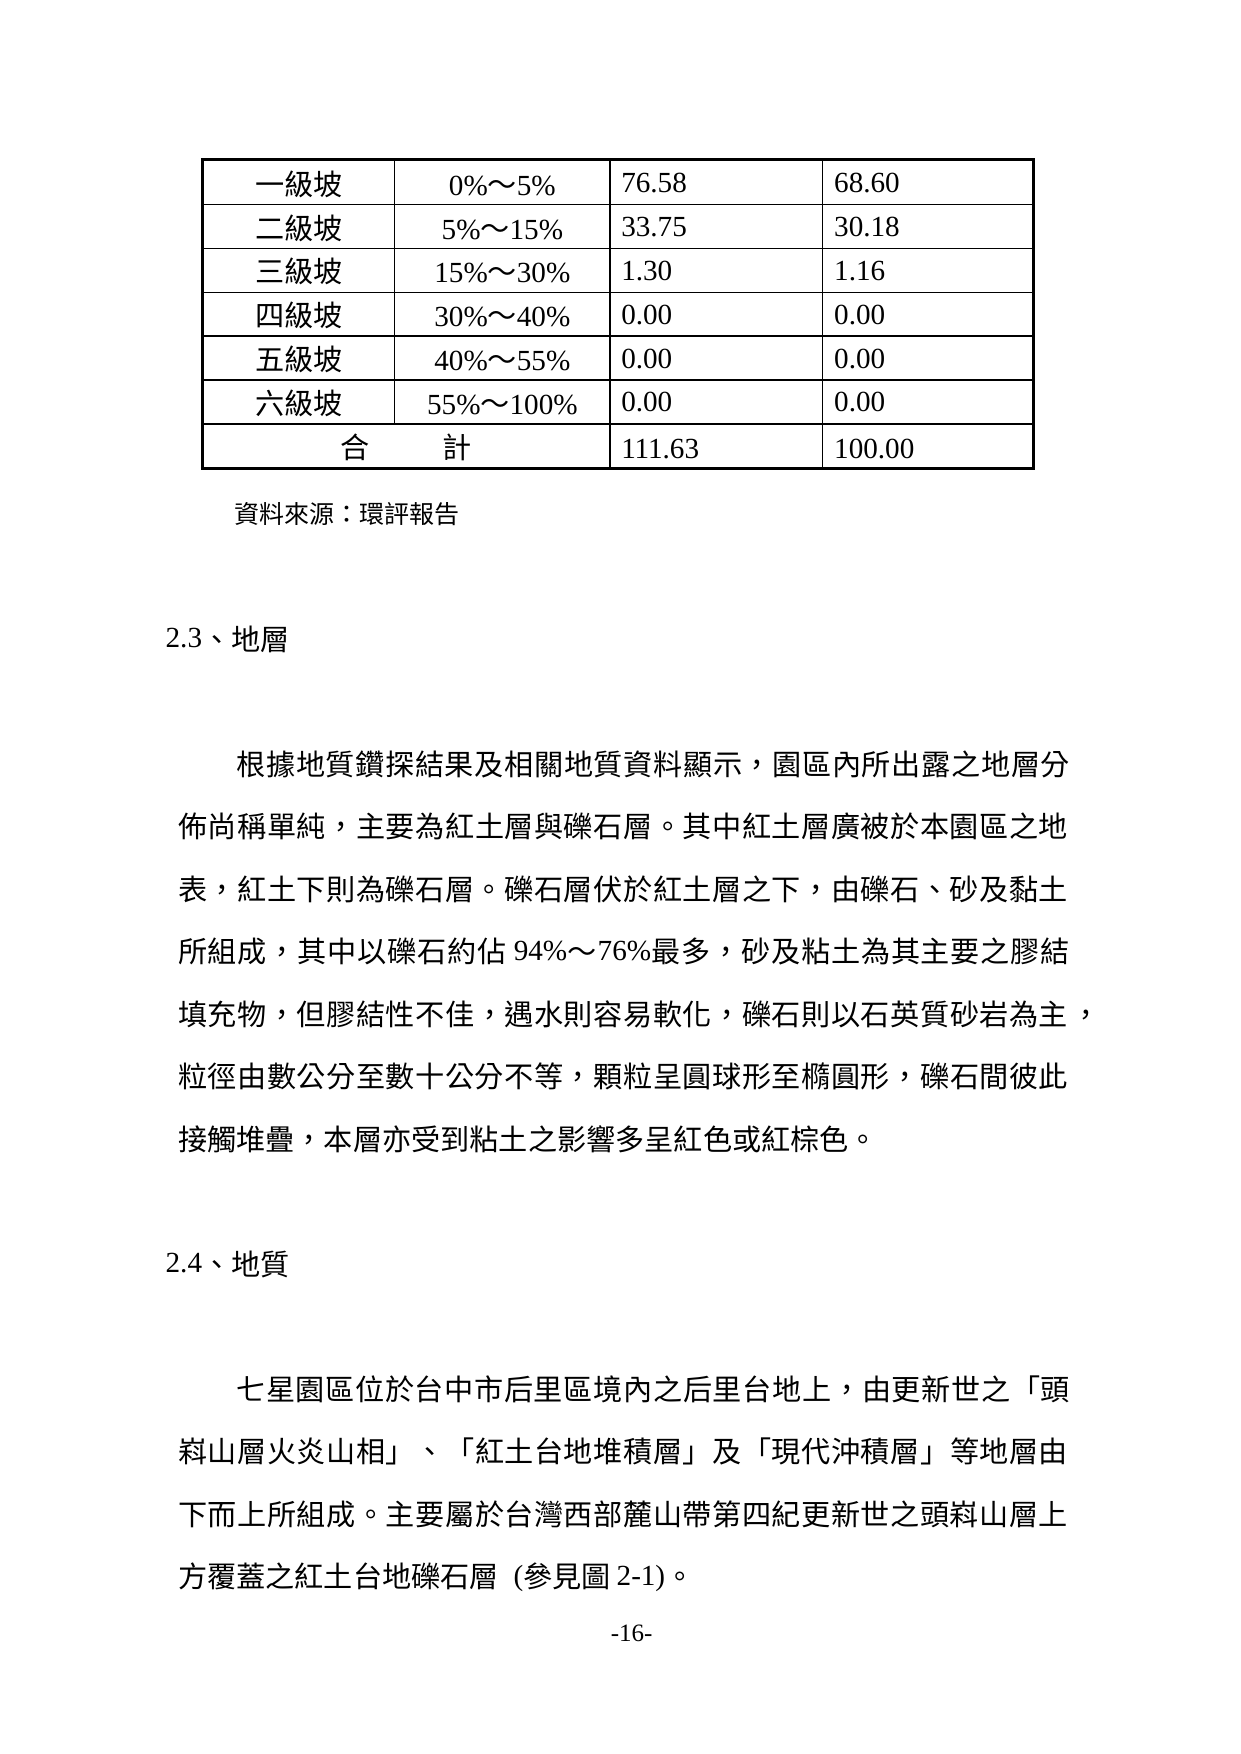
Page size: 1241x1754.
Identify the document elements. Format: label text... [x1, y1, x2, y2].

table_cell 1.16 [823, 249, 1032, 291]
table_cell 五級坡 [204, 337, 394, 379]
table_cell 0.00 [611, 337, 822, 379]
table_cell 33.75 [611, 205, 822, 247]
table_cell 76.58 [611, 161, 822, 204]
table_cell 5%～15% [395, 205, 609, 247]
table_cell 合 計 [204, 425, 609, 467]
table_cell 0.00 [823, 381, 1032, 423]
text 資料來源：環評報告 [234, 471, 1170, 533]
text 七星園區位於台中市后里區境內之后里台地上，由更新世之「頭嵙山層火炎山相」、「紅土台地堆積層」及「現代沖積層」等地層由下而上所組成。主要屬於台灣西部麓山帶第四紀更新世之頭嵙山層上方覆蓋之紅土台地礫石層 (參見圖2-1)。 [178, 1346, 1071, 1596]
table_cell 40%～55% [395, 337, 609, 379]
table_cell 一級坡 [204, 161, 394, 204]
table_cell 二級坡 [204, 205, 394, 247]
text 根據地質鑽探結果及相關地質資料顯示，園區內所出露之地層分佈尚稱單純，主要為紅土層與礫石層。其中紅土層廣被於本園區之地表，紅土下則為礫石層。礫石層伏於紅土層之下，由礫石、砂及黏土所組成，其中以礫石約佔94%～76%最多，砂及粘土為其主要之膠結填充物，但膠結性不佳，遇水則容易軟化，礫石則以石英質砂岩為主，粒徑由數公分至數十公分不等，顆粒呈圓球形至橢圓形，礫石間彼此接觸堆疊，本層亦受到粘土之影響多呈紅色或紅棕色。 [178, 721, 1071, 1158]
table_cell 55%～100% [395, 381, 609, 423]
subtitle 2.3、地層 [165, 596, 1071, 658]
table_cell 六級坡 [204, 381, 394, 423]
table_cell 30%～40% [395, 293, 609, 335]
table_cell 111.63 [611, 425, 822, 467]
table_cell 68.60 [823, 161, 1032, 204]
table_cell 0.00 [823, 337, 1032, 379]
table_cell 0%～5% [395, 161, 609, 204]
subtitle 2.4、地質 [165, 1221, 1071, 1283]
table_cell 100.00 [823, 425, 1032, 467]
table_cell 1.30 [611, 249, 822, 291]
table_cell 0.00 [611, 381, 822, 423]
table_cell 0.00 [823, 293, 1032, 335]
table_cell 0.00 [611, 293, 822, 335]
table_cell 30.18 [823, 205, 1032, 247]
table_cell 15%～30% [395, 249, 609, 291]
table_cell 四級坡 [204, 293, 394, 335]
table_cell 三級坡 [204, 249, 394, 291]
